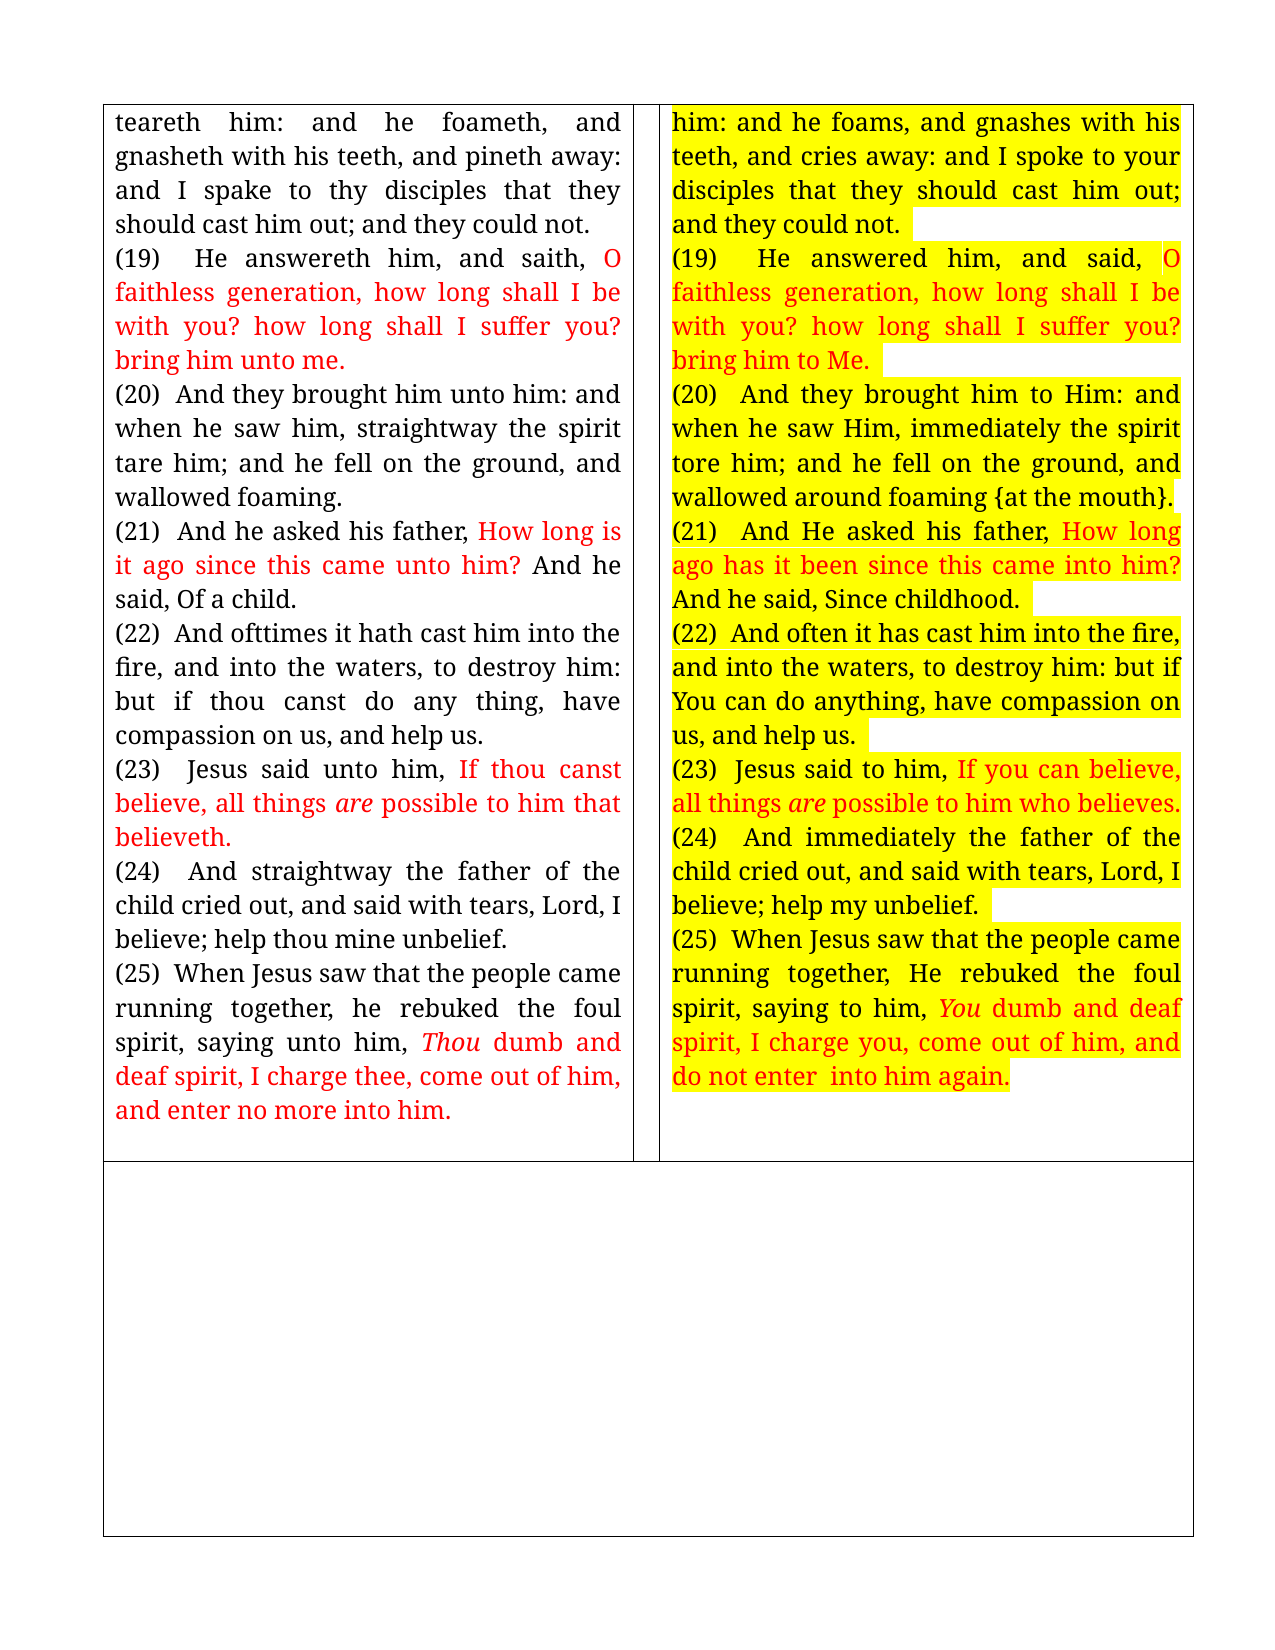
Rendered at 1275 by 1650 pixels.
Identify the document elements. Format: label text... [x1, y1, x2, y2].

table_cell [104, 1162, 1193, 1536]
table_cell teareth him: and he foameth, and gnasheth with his teeth, and pineth away: and I spake to thy disciples that they should cast him out; and they could not. (19) He answereth him, and saith, O faithless generation, how long shall I be with you? how long shall I suffer you? bring him unto me. (20) And they brought him unto him: and when he saw him, straightway the spirit tare him; and he fell on the ground, and wallowed foaming. (21) And he asked his father, How long is it ago since this came unto him? And he said, Of a child. (22) And ofttimes it hath cast him into the fire, and into the waters, to destroy him: but if thou canst do any thing, have compassion on us, and help us. (23) Jesus said unto him, If thou canst believe, all things are possible to him that believeth. (24) And straightway the father of the child cried out, and said with tears, Lord, I believe; help thou mine unbelief. (25) When Jesus saw that the people came running together, he rebuked the foul spirit, saying unto him, Thou dumb and deaf spirit, I charge thee, come out of him, and enter no more into him. [104, 105, 633, 1161]
table_cell him: and he foams, and gnashes with his teeth, and cries away: and I spoke to your disciples that they should cast him out; and they could not. (19) He answered him, and said, O faithless generation, how long shall I be with you? how long shall I suffer you? bring him to Me. (20) And they brought him to Him: and when he saw Him, immediately the spirit tore him; and he fell on the ground, and wallowed around foaming {at the mouth}. (21) And He asked his father, How long ago has it been since this came into him? And he said, Since childhood. (22) And often it has cast him into the fire, and into the waters, to destroy him: but if You can do anything, have compassion on us, and help us. (23) Jesus said to him, If you can believe, all things are possible to him who believes. (24) And immediately the father of the child cried out, and said with tears, Lord, I believe; help my unbelief. (25) When Jesus saw that the people came running together, He rebuked the foul spirit, saying to him, You dumb and deaf spirit, I charge you, come out of him, and do not enter into him again. [660, 105, 1193, 1161]
table_cell [634, 105, 659, 1161]
